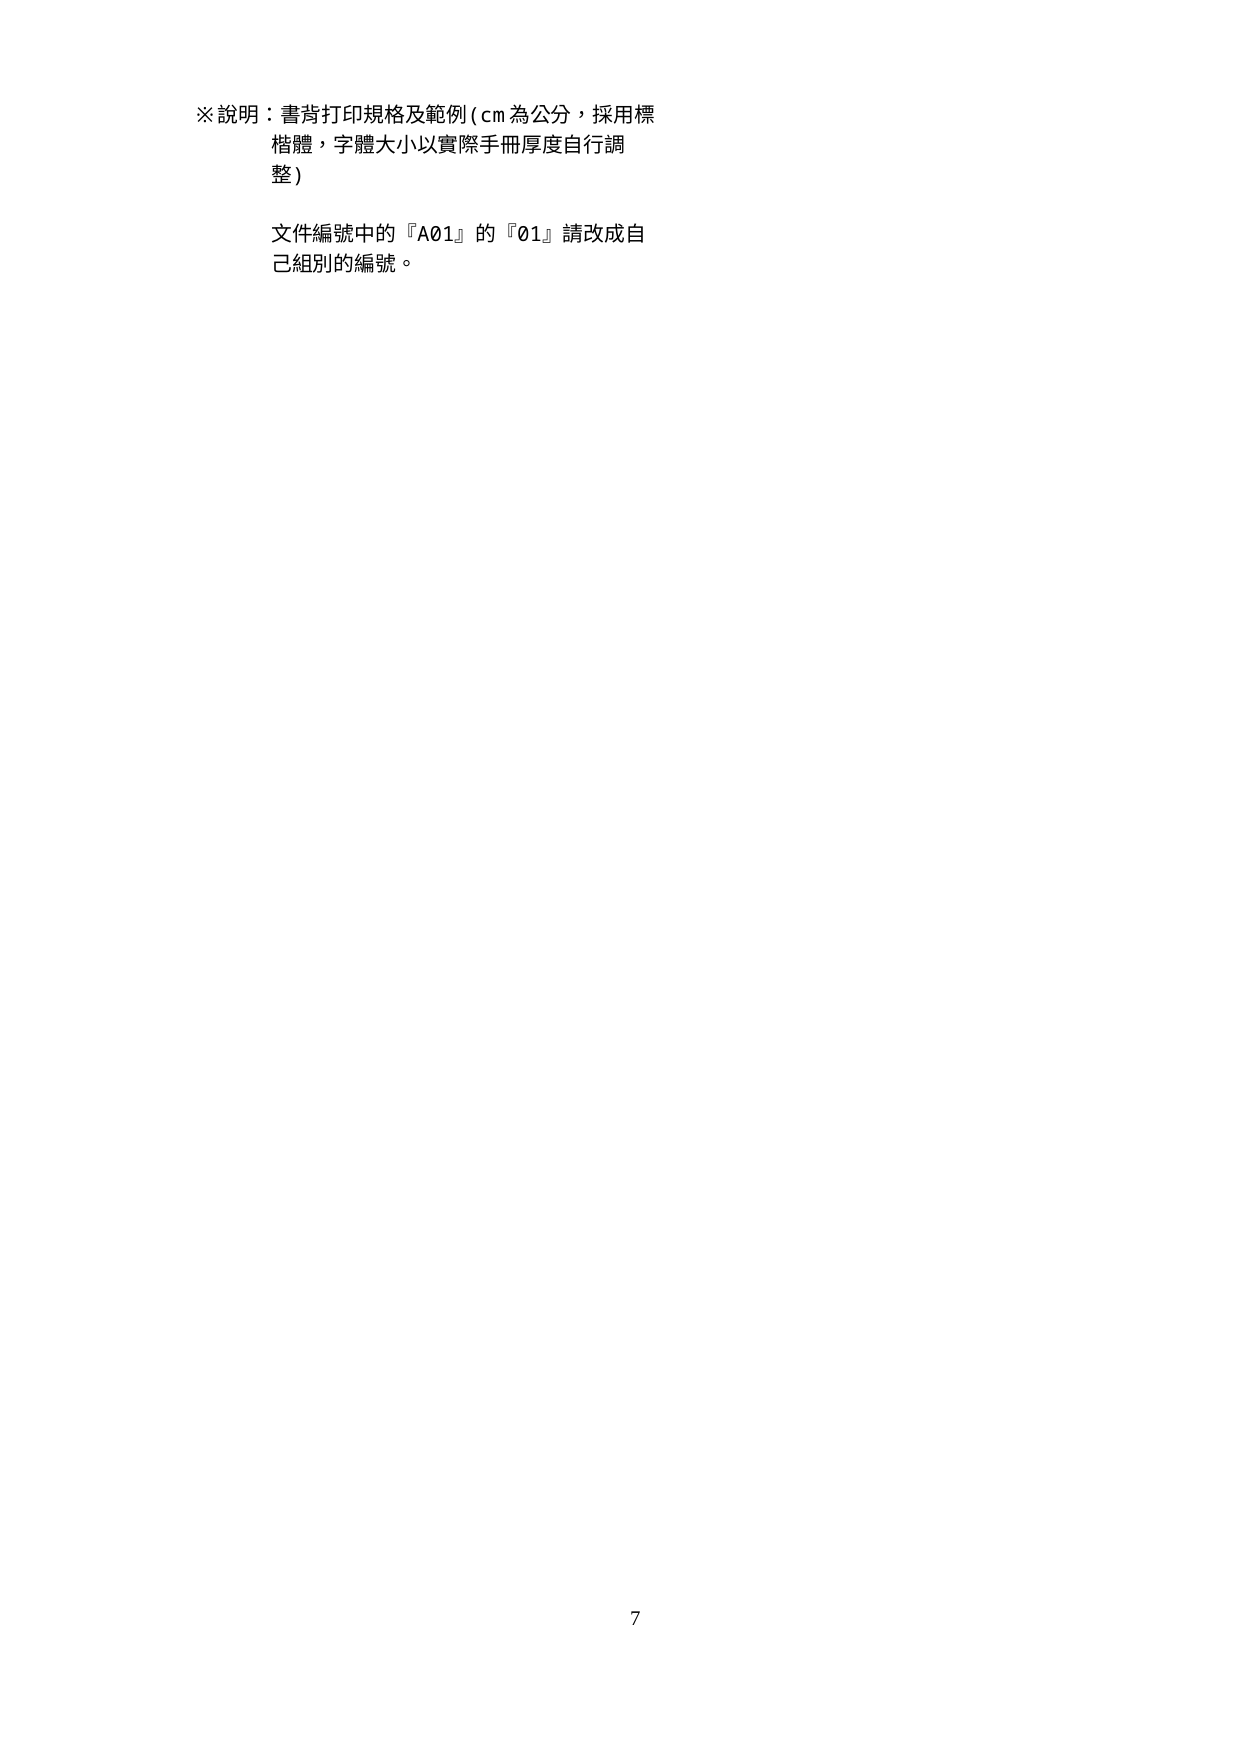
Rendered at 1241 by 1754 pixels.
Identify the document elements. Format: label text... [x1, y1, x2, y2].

text ※說明：書背打印規格及範例(cm為公分，採用標楷體，字體大小以實際手冊厚度自行調整) 文件編號中的『A01』的『01』請改成自己組別的編號。 [192, 98, 657, 278]
